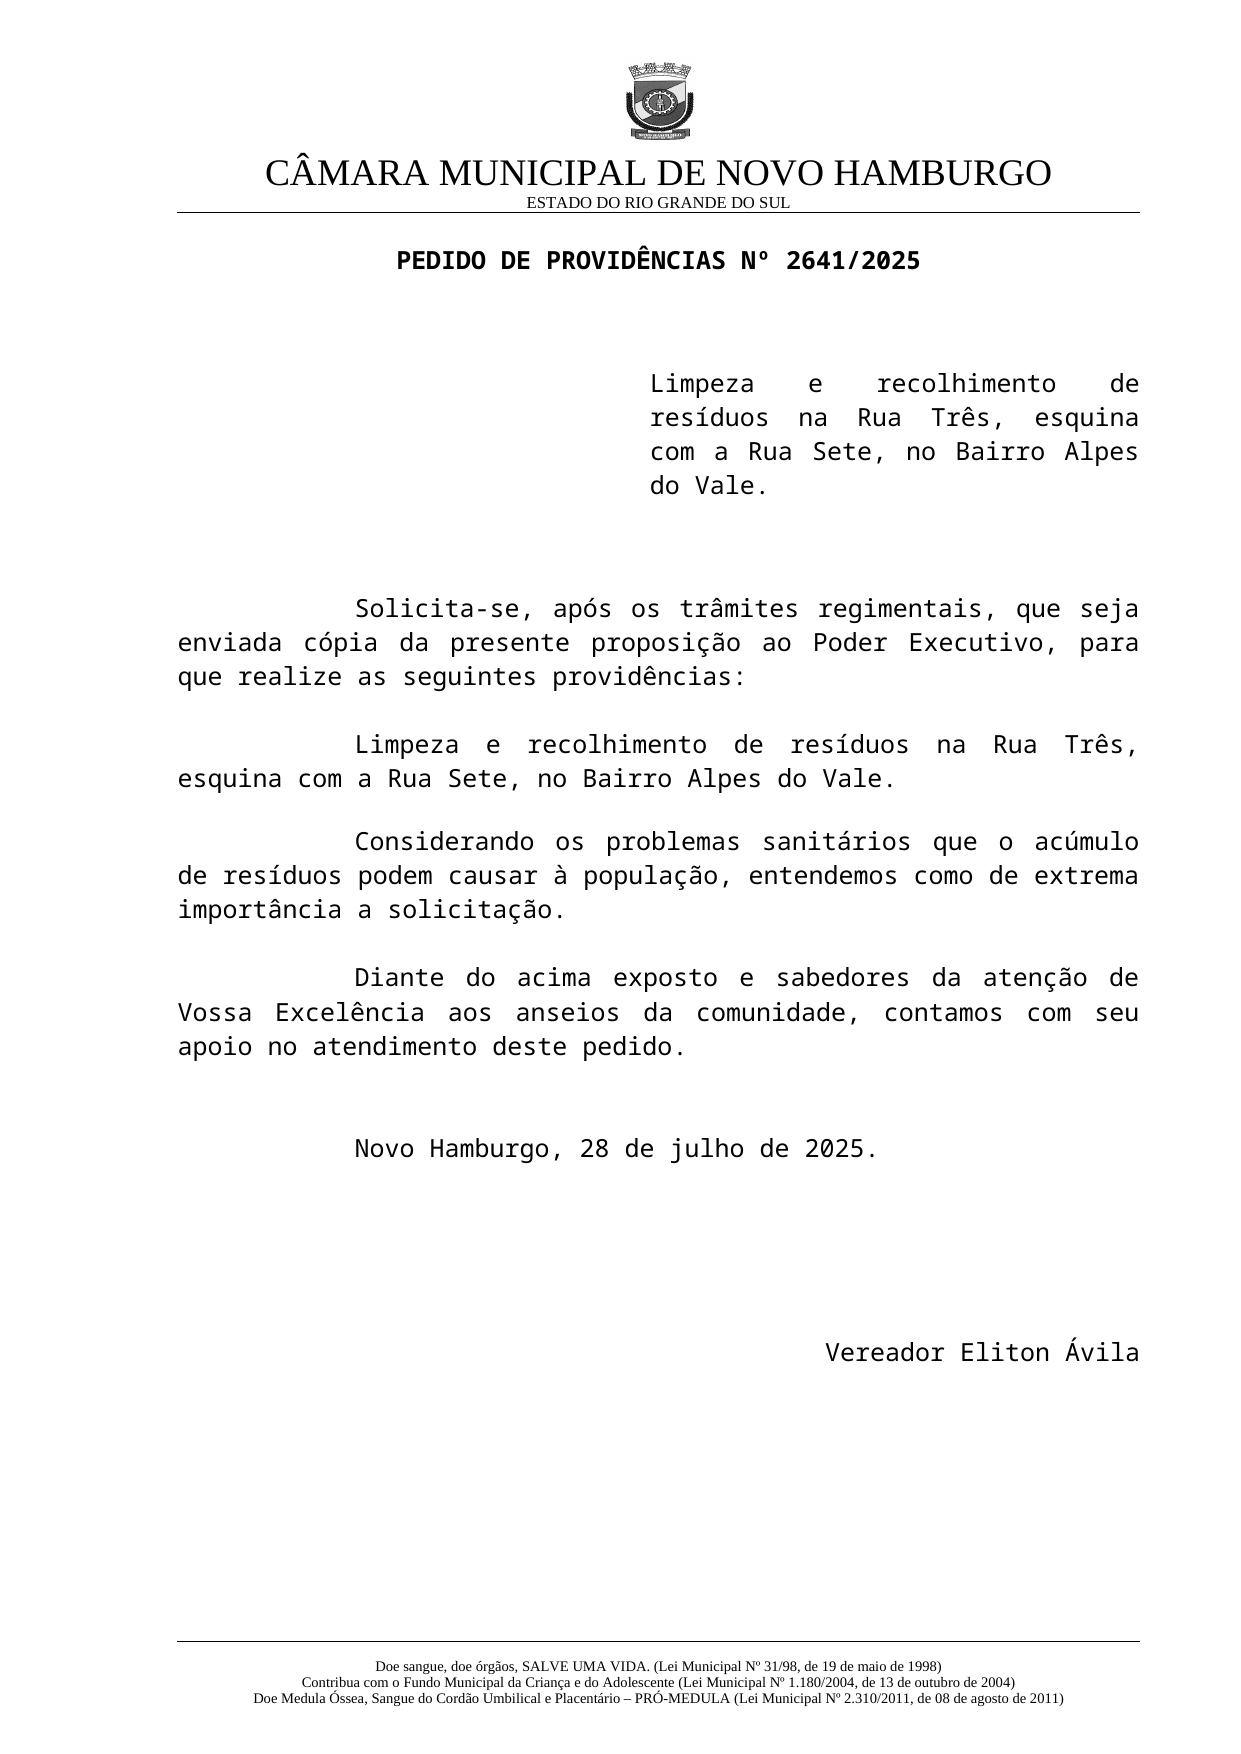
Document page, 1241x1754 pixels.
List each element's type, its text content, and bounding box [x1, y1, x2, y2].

text Solicita-se, após os trâmites regimentais, que seja enviada cópia da presente proposição ao Poder Executivo, para que realize as seguintes providências: [177, 590, 1140, 692]
text Limpeza e recolhimento de resíduos na Rua Três, esquina com a Rua Sete, no Bairro Alpes do Vale. [177, 727, 1140, 795]
text Diante do acima exposto e sabedores da atenção de Vossa Excelência aos anseios da comunidade, contamos com seu apoio no atendimento deste pedido. [177, 960, 1140, 1062]
text Novo Hamburgo, 28 de julho de 2025. [177, 1130, 1140, 1164]
text Vereador Eliton Ávila [177, 1335, 1140, 1369]
text Limpeza e recolhimento de resíduos na Rua Três, esquina com a Rua Sete, no Bairro Alpes do Vale. [649, 366, 1140, 502]
text Considerando os problemas sanitários que o acúmulo de resíduos podem causar à população, entendemos como de extrema importância a solicitação. [177, 824, 1140, 926]
text PEDIDO DE PROVIDÊNCIAS Nº 2641/2025 [177, 243, 1140, 277]
